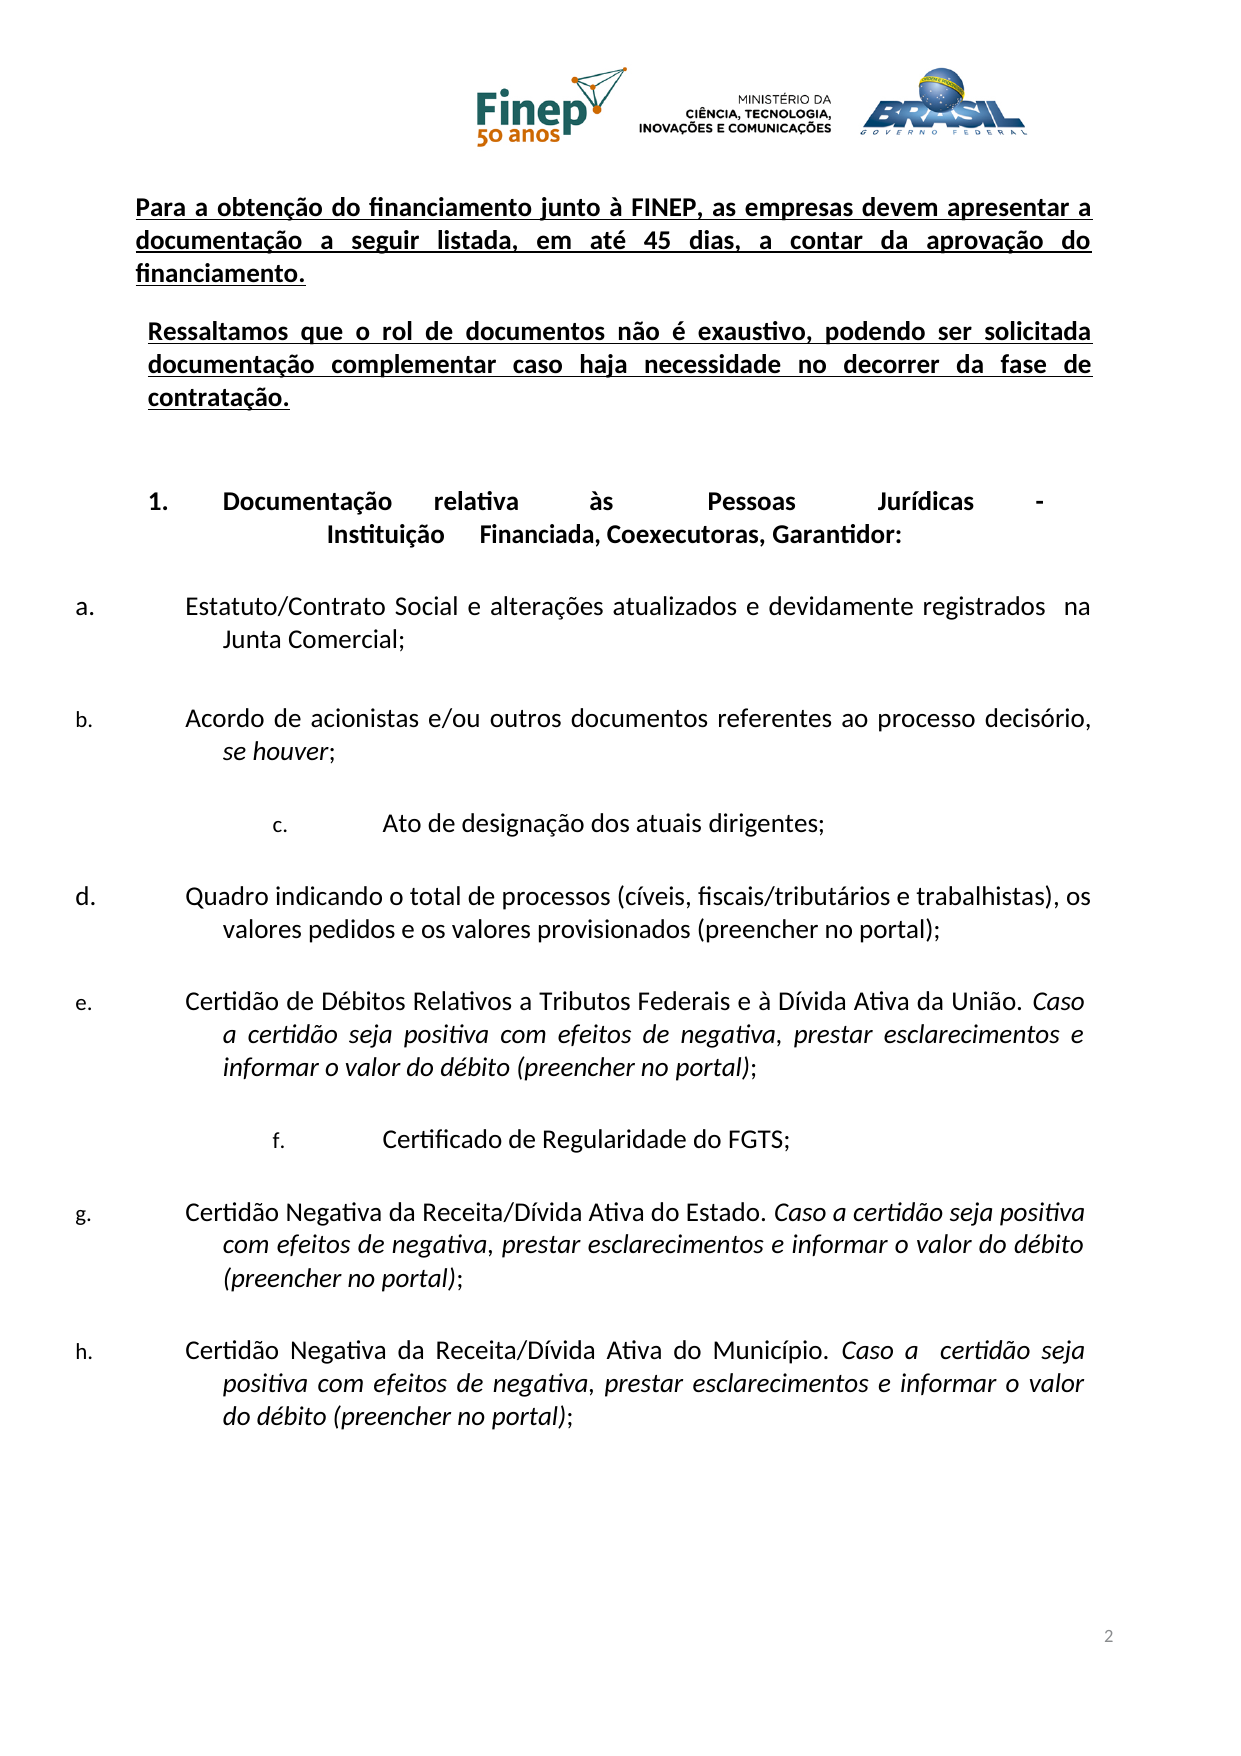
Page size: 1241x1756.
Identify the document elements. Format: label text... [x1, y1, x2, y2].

list Documentação relativa às Pessoas Jurídicas - Instituição Financiada, Coexecutoras, Garantidor: [148, 484, 1093, 550]
list Estatuto/Contrato Social e alterações atualizados e devidamente registrados na Junta Comercial; [98, 589, 1093, 656]
text Ressaltamos que o rol de documentos não é exaustivo, podendo ser solicitada [148, 314, 1093, 343]
list Certidão Negativa da Receita/Dívida Ativa do Estado. Caso a certidão seja positiva com efeitos de negativa, prestar esclarecimentos e informar o valor do débito (preencher no portal); [98, 1195, 1088, 1294]
list Ato de designação dos atuais dirigentes; [295, 806, 1105, 839]
list Acordo de acionistas e/ou outros documentos referentes ao processo decisório, se houver; [98, 701, 1093, 767]
list Certificado de Regularidade do FGTS; [295, 1122, 1105, 1155]
list Certidão de Débitos Relativos a Tributos Federais e à Dívida Ativa da União. Caso a certidão seja positiva com efeitos de negativa, prestar esclarecimentos e informar o valor do débito (preencher no portal); [98, 984, 1087, 1083]
text documentação complementar caso haja necessidade no decorrer da fase de [148, 344, 1093, 376]
subtitle documentação a seguir listada, em até 45 dias, a contar da aprovação do financiamento. [135, 220, 1093, 289]
list Certidão Negativa da Receita/Dívida Ativa do Município. Caso a certidão seja positiva com efeitos de negativa, prestar esclarecimentos e informar o valor do débito (preencher no portal); [98, 1333, 1088, 1432]
text contratação. [148, 377, 1093, 413]
subtitle Para a obtenção do financiamento junto à FINEP, as empresas devem apresentar a [135, 190, 1093, 219]
list Quadro indicando o total de processos (cíveis, fiscais/tributários e trabalhistas), os valores pedidos e os valores provisionados (preencher no portal); [98, 879, 1093, 945]
